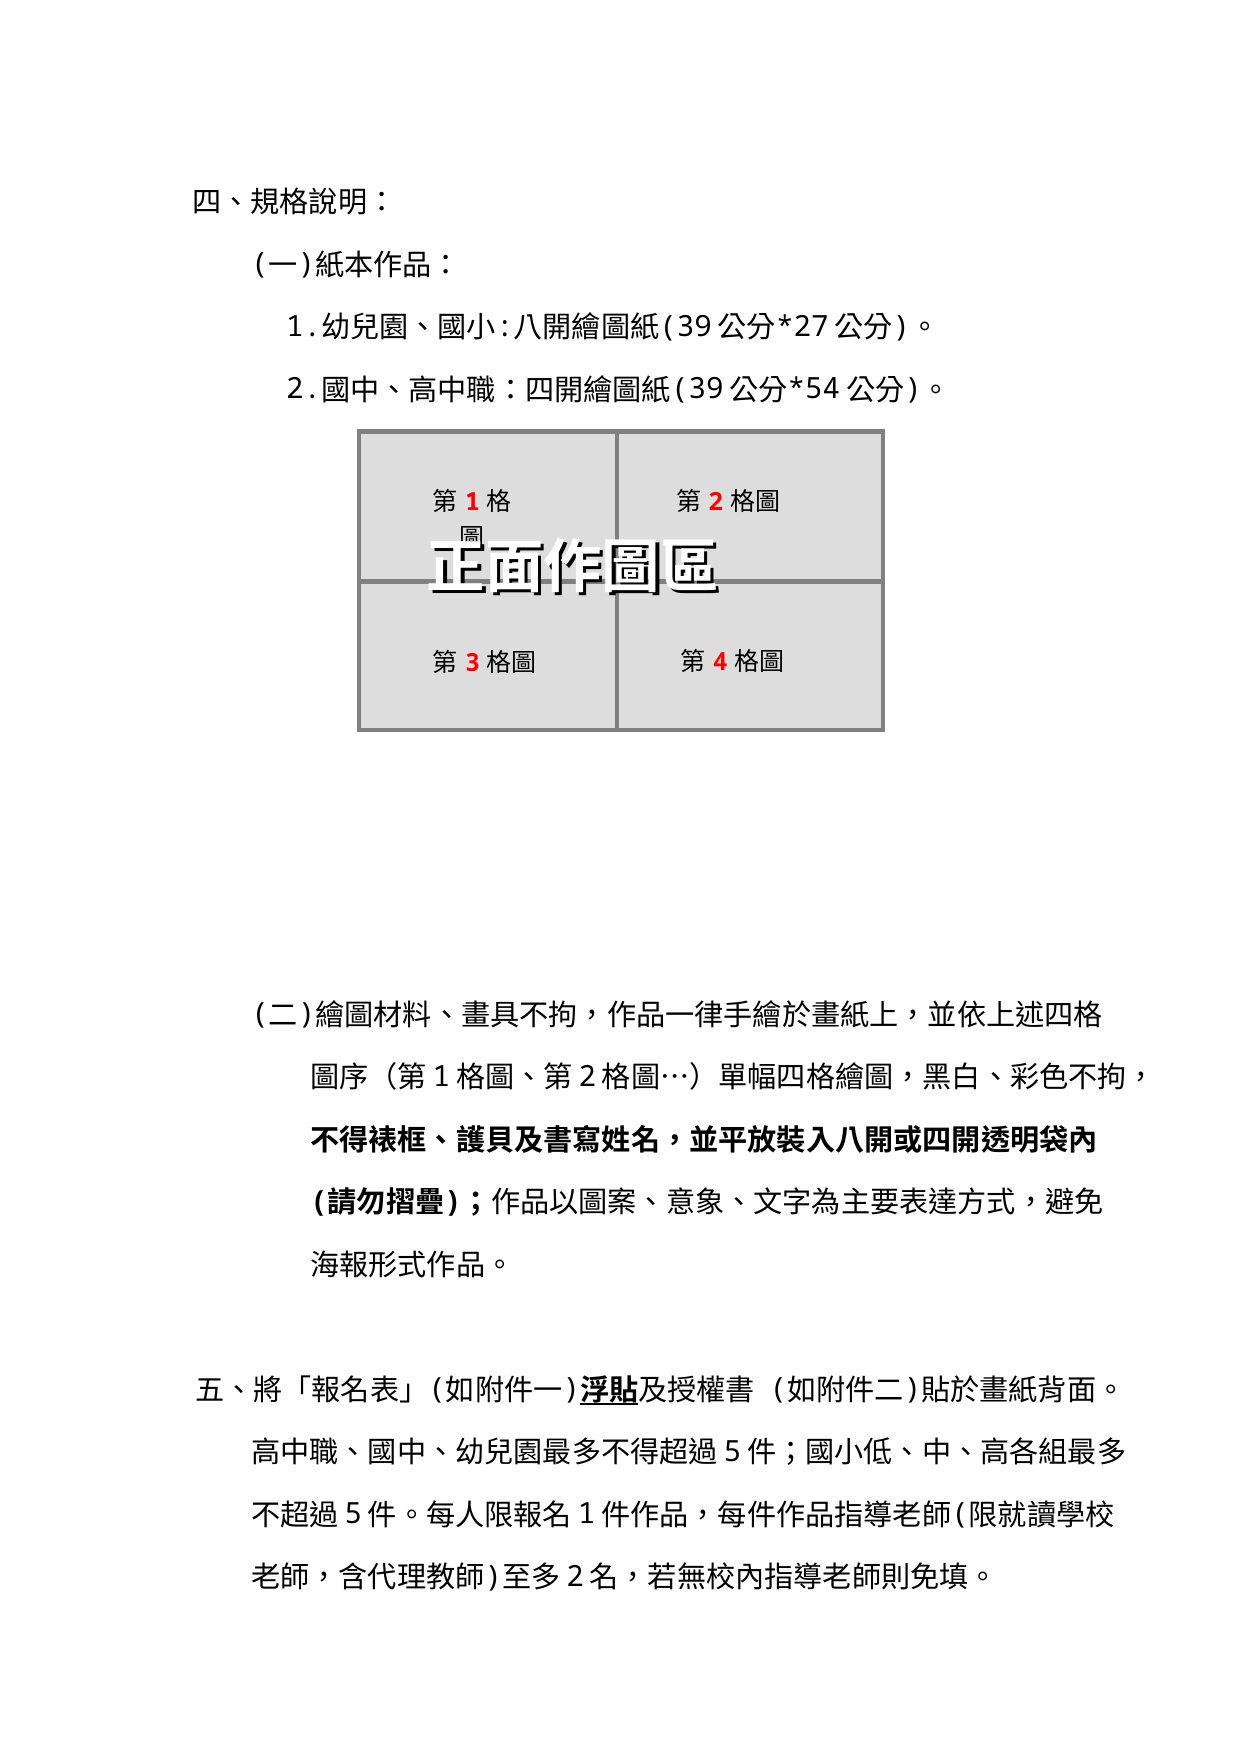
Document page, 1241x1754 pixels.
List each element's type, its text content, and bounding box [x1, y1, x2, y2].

text 1.幼兒園、國小:八開繪圖紙(39公分*27公分)。 [192, 283, 1128, 346]
text 2.國中、高中職：四開繪圖紙(39公分*54公分)。 [192, 346, 1128, 408]
text (二)繪圖材料、畫具不拘，作品一律手繪於畫紙上，並依上述四格圖序（第1格圖、第2格圖…）單幅四格繪圖，黑白、彩色不拘，不得裱框、護貝及書寫姓名，並平放裝入八開或四開透明袋內(請勿摺疊)；作品以圖案、意象、文字為主要表達方式，避免海報形式作品。 [251, 971, 1128, 1283]
text 五、將「報名表」(如附件一)浮貼及授權書 (如附件二)貼於畫紙背面。高中職、國中、幼兒園最多不得超過5件；國小低、中、高各組最多不超過5件。每人限報名1件作品，每件作品指導老師(限就讀學校老師，含代理教師)至多2名，若無校內指導老師則免填。 [177, 1346, 1128, 1596]
text 四、規格說明： [192, 158, 1128, 221]
text (一)紙本作品： [192, 221, 1128, 283]
